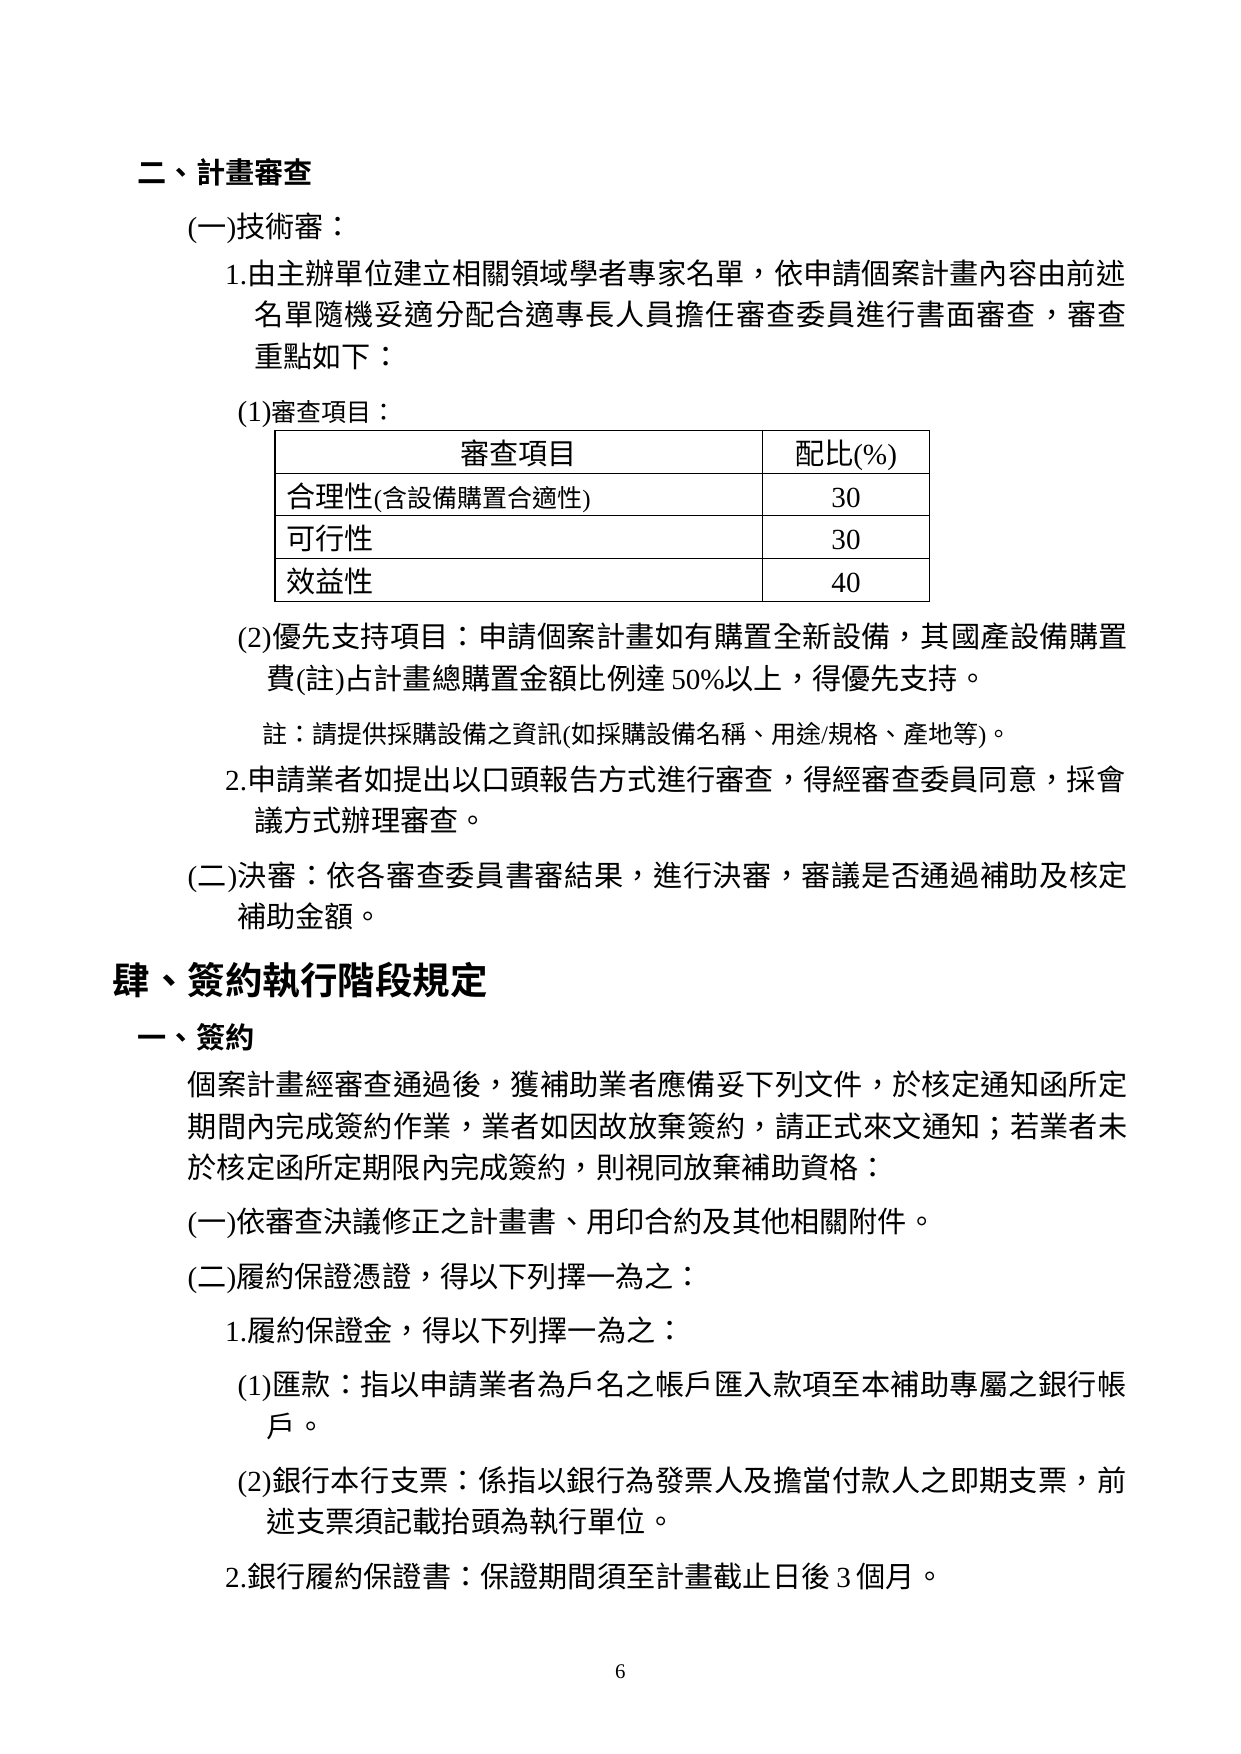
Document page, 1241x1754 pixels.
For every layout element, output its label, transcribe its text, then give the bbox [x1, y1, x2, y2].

subtitle 二、計畫審查 [137, 150, 1128, 192]
text (二)決審：依各審查委員書審結果，進行決審，審議是否通過補助及核定補助金額。 [187, 853, 1128, 936]
text 1.由主辦單位建立相關領域學者專家名單，依申請個案計畫內容由前述名單隨機妥適分配合適專長人員擔任審查委員進行書面審查，審查重點如下： [225, 251, 1128, 376]
text (2)銀行本行支票：係指以銀行為發票人及擔當付款人之即期支票，前述支票須記載抬頭為執行單位。 [237, 1458, 1128, 1541]
table_cell 40 [763, 559, 929, 601]
text (1)匯款：指以申請業者為戶名之帳戶匯入款項至本補助專屬之銀行帳戶。 [237, 1362, 1128, 1445]
table_cell 可行性 [276, 516, 762, 558]
text 2.申請業者如提出以口頭報告方式進行審查，得經審查委員同意，採會議方式辦理審查。 [225, 757, 1128, 840]
text (2)優先支持項目：申請個案計畫如有購置全新設備，其國產設備購置費(註)占計畫總購置金額比例達50%以上，得優先支持。 [237, 614, 1128, 698]
table_cell 30 [763, 516, 929, 558]
table_cell 30 [763, 474, 929, 515]
subtitle 一、簽約 [137, 1015, 1128, 1057]
text 2.銀行履約保證書：保證期間須至計畫截止日後3個月。 [225, 1554, 1128, 1595]
table_cell 合理性(含設備購置合適性) [276, 474, 762, 515]
text 個案計畫經審查通過後，獲補助業者應備妥下列文件，於核定通知函所定期間內完成簽約作業，業者如因故放棄簽約，請正式來文通知；若業者未於核定函所定期限內完成簽約，則視同放棄補助資格： [187, 1062, 1128, 1187]
text 註：請提供採購設備之資訊(如採購設備名稱、用途/規格、產地等)。 [262, 710, 1128, 752]
text (一)依審查決議修正之計畫書、用印合約及其他相關附件。 [187, 1199, 1128, 1241]
text (二)履約保證憑證，得以下列擇一為之： [187, 1254, 1128, 1295]
text 1.履約保證金，得以下列擇一為之： [225, 1308, 1128, 1349]
table_header 審查項目 [276, 431, 762, 473]
table_header 配比(%) [763, 431, 929, 473]
text (1)審查項目： [237, 388, 1128, 430]
subtitle 肆、簽約執行階段規定 [112, 961, 1128, 1003]
text (一)技術審： [187, 204, 1128, 246]
table_cell 效益性 [276, 559, 762, 601]
